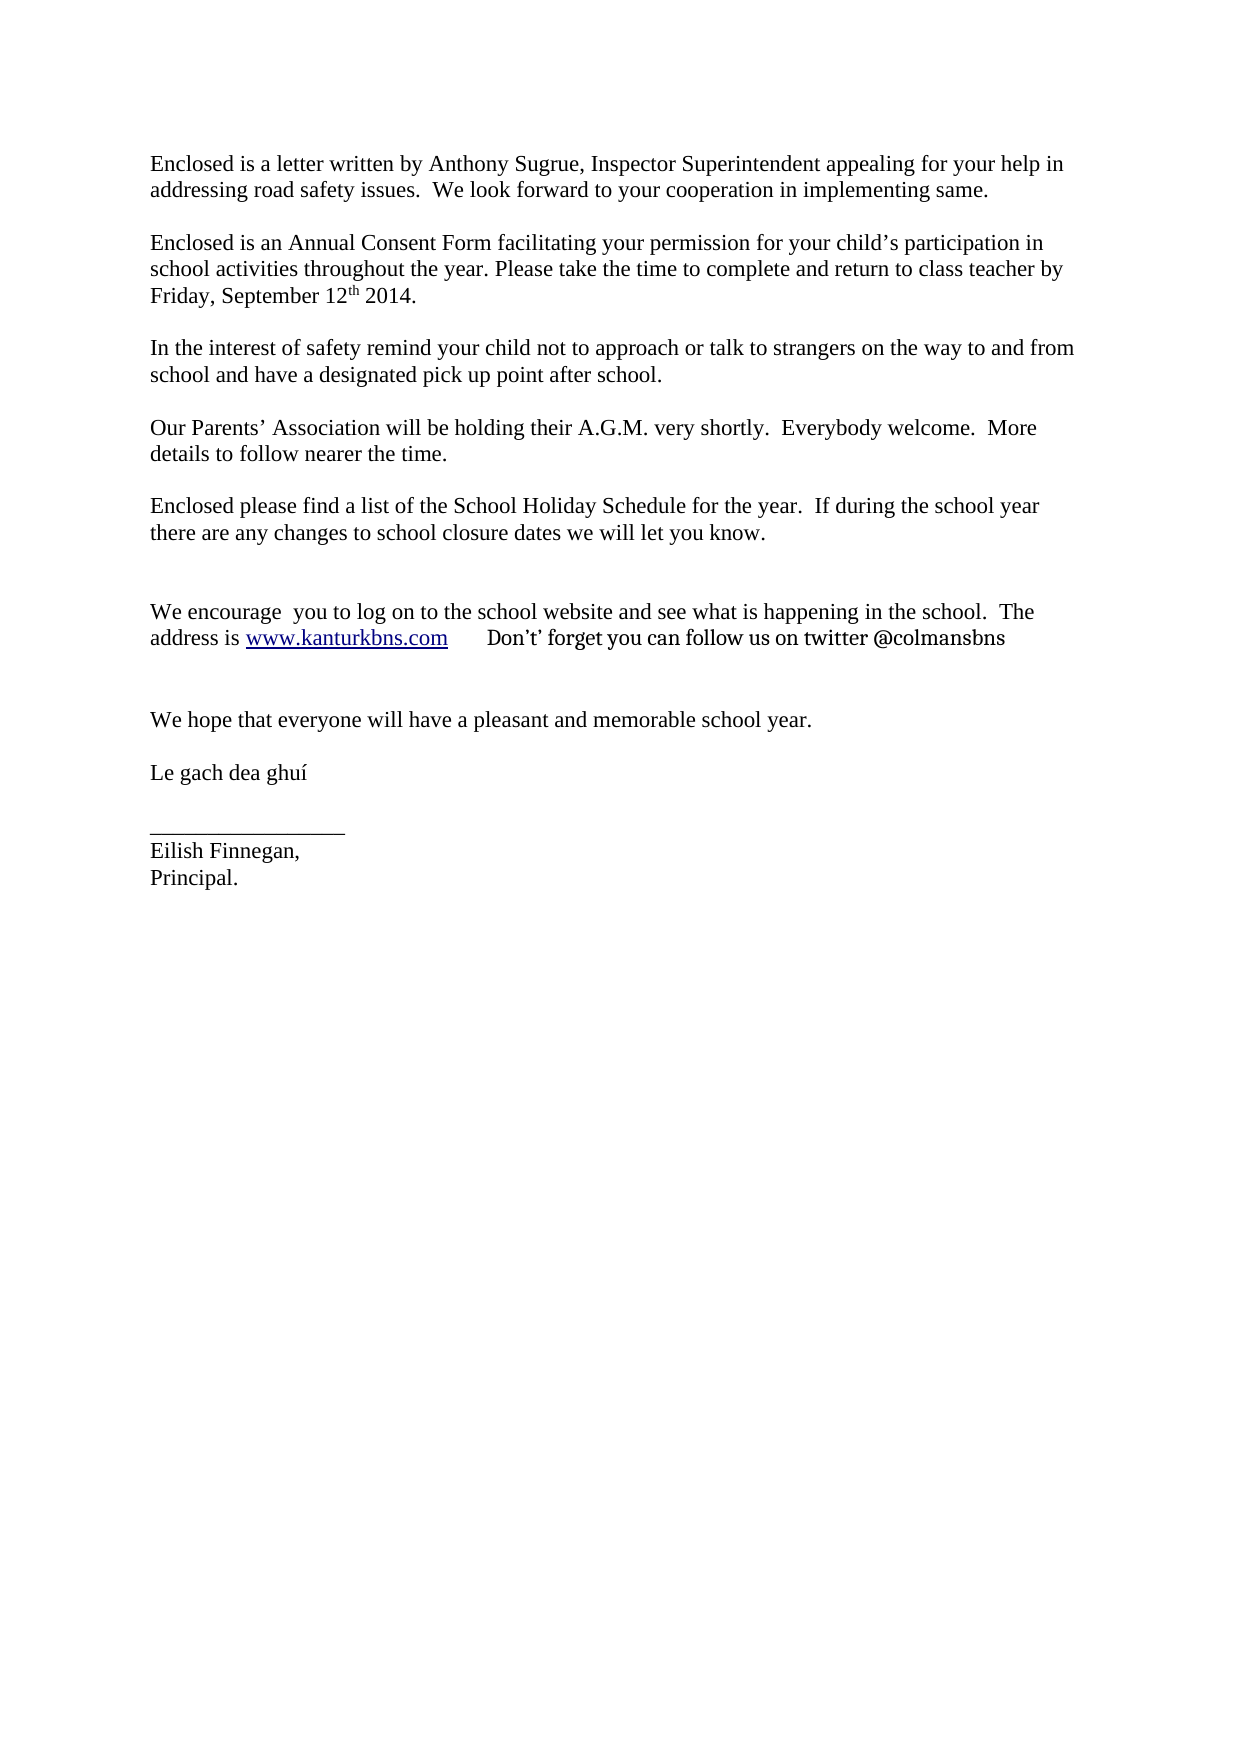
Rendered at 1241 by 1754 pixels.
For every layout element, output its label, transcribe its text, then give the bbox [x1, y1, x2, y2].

text Le gach dea ghuí [150, 758, 1090, 785]
text Our Parents’ Association will be holding their A.G.M. very shortly. Everybody welcome. More details to follow nearer the time. [150, 413, 1090, 466]
text Enclosed is an Annual Consent Form facilitating your permission for your child’s participation in school activities throughout the year. Please take the time to complete and return to class teacher by Friday, September 12th 2014. [150, 229, 1090, 308]
text Enclosed please find a list of the School Holiday Schedule for the year. If during the school year there are any changes to school closure dates we will let you know. [150, 493, 1090, 545]
text _________________ [150, 811, 1090, 838]
text In the interest of safety remind your child not to approach or talk to strangers on the way to and from school and have a designated pick up point after school. [150, 334, 1090, 387]
text Enclosed is a letter written by Anthony Sugrue, Inspector Superintendent appealing for your help in addressing road safety issues. We look forward to your cooperation in implementing same. [150, 150, 1090, 203]
text Eilish Finnegan, [150, 838, 1090, 864]
text Principal. [150, 864, 1090, 890]
text We hope that everyone will have a pleasant and memorable school year. [150, 706, 1090, 732]
text We encourage you to log on to the school website and see what is happening in the school. The address is www.kanturkbns.com Don’t’ forget you can follow us on twitter @colmansbns [150, 598, 1090, 651]
